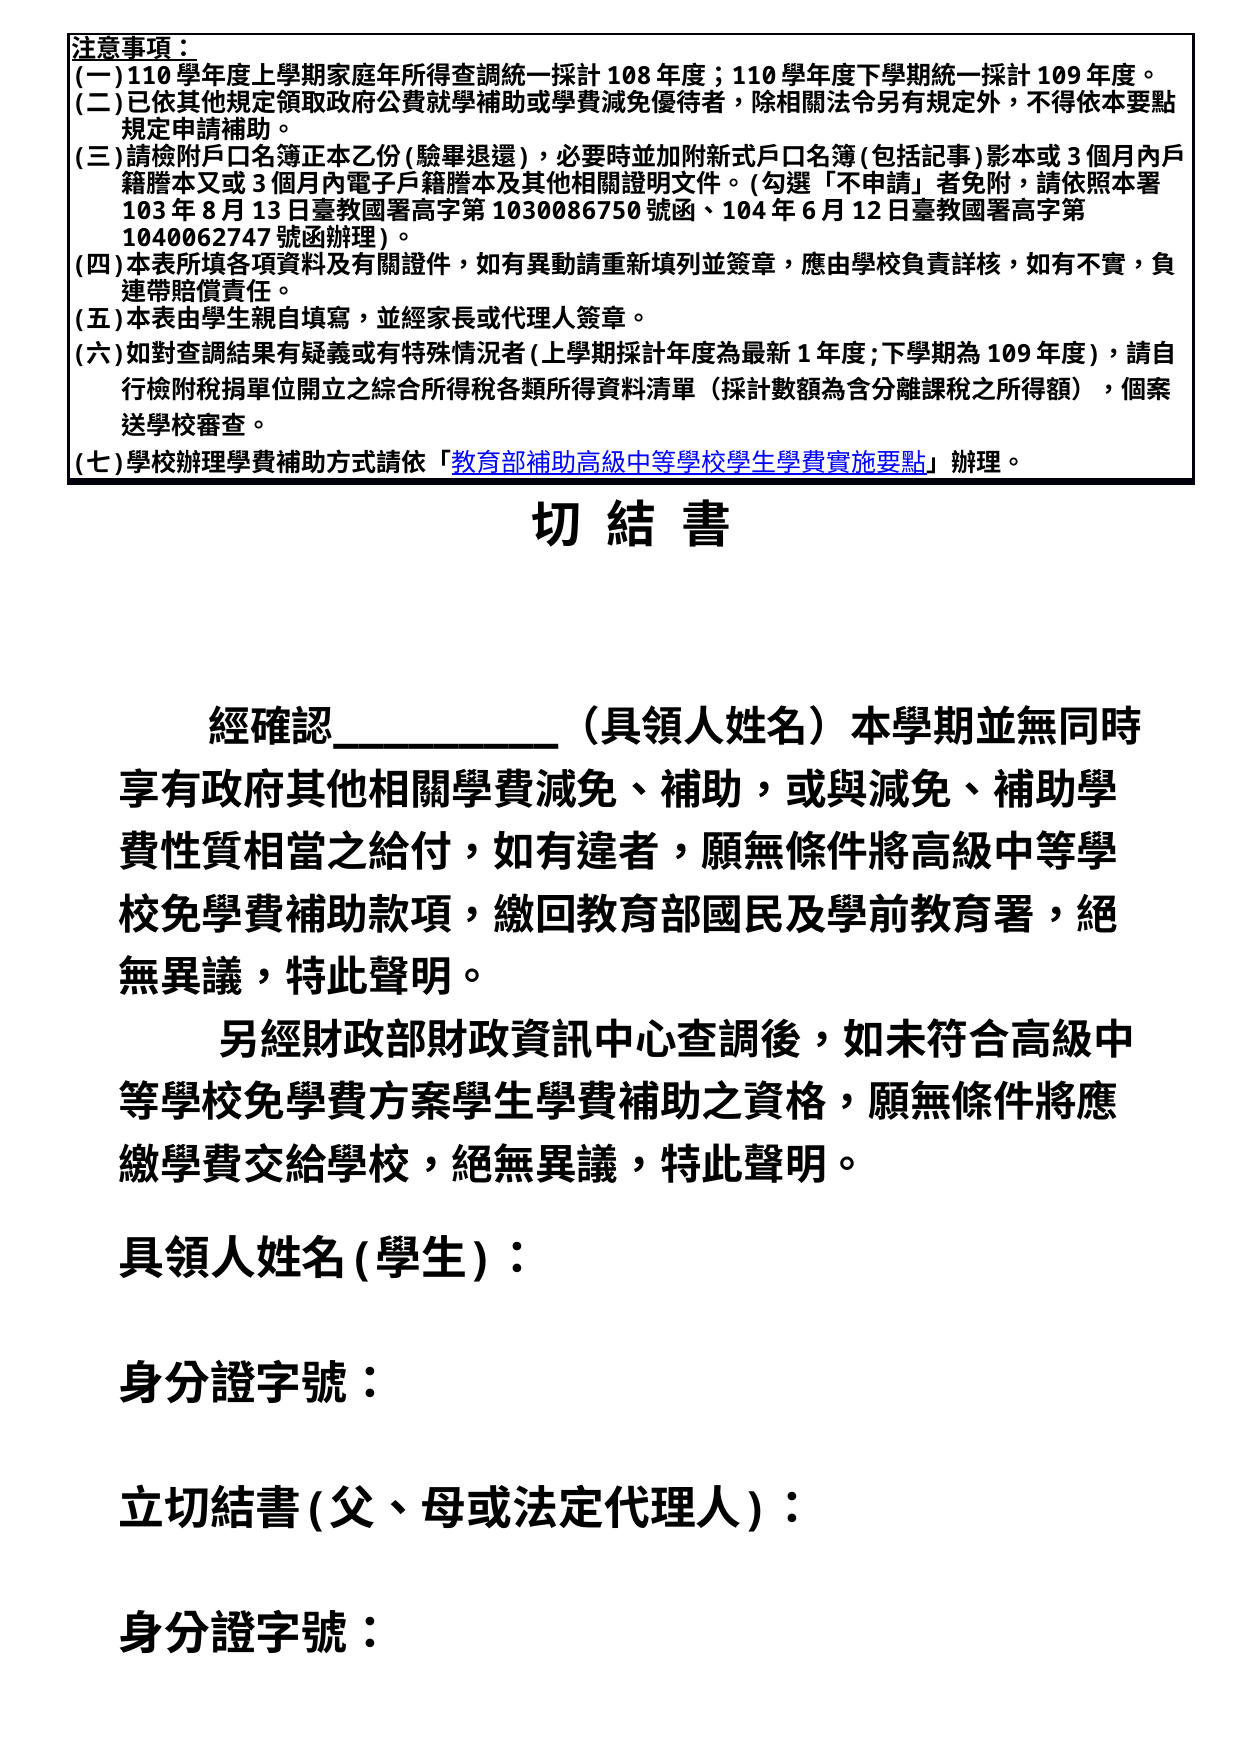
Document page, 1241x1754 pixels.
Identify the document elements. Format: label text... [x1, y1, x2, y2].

text 具領人姓名(學生)： [118, 1182, 1144, 1307]
text 身分證字號： [118, 1557, 1144, 1682]
table_cell 注意事項： (一)110學年度上學期家庭年所得查調統一採計108年度；110學年度下學期統一採計109年度。 (二)已依其他規定領取政府公費就學補助或學費減免優待者，除相關法令另有規定外，不得依本要點規定申請補助。 (三)請檢附戶口名簿正本乙份(驗畢退還)，必要時並加附新式戶口名簿(包括記事)影本或3個月內戶籍謄本又或3個月內電子戶籍謄本及其他相關證明文件。(勾選「不申請」者免附，請依照本署103年8月13日臺教國署高字第1030086750號函、104年6月12日臺教國署高字第1040062747號函辦理)。 (四)本表所填各項資料及有關證件，如有異動請重新填列並簽章，應由學校負責詳核，如有不實，負連帶賠償責任。 (五)本表由學生親自填寫，並經家長或代理人簽章。 (六)如對查調結果有疑義或有特殊情況者(上學期採計年度為最新1年度;下學期為109年度)，請自行檢附稅捐單位開立之綜合所得稅各類所得資料清單（採計數額為含分離課稅之所得額），個案送學校審查。 (七)學校辦理學費補助方式請依「教育部補助高級中等學校學生學費實施要點」辦理。 [70, 35, 1192, 478]
text 立切結書(父、母或法定代理人)： [118, 1432, 1144, 1557]
text 另經財政部財政資訊中心查調後，如未符合高級中等學校免學費方案學生學費補助之資格，願無條件將應繳學費交給學校，絕無異議，特此聲明。 [118, 994, 1144, 1182]
text 切 結 書 [118, 485, 1144, 557]
text 身分證字號： [118, 1307, 1144, 1432]
text 經確認_________（具領人姓名）本學期並無同時享有政府其他相關學費減免、補助，或與減免、補助學費性質相當之給付，如有違者，願無條件將高級中等學校免學費補助款項，繳回教育部國民及學前教育署，絕無異議，特此聲明。 [118, 682, 1144, 994]
